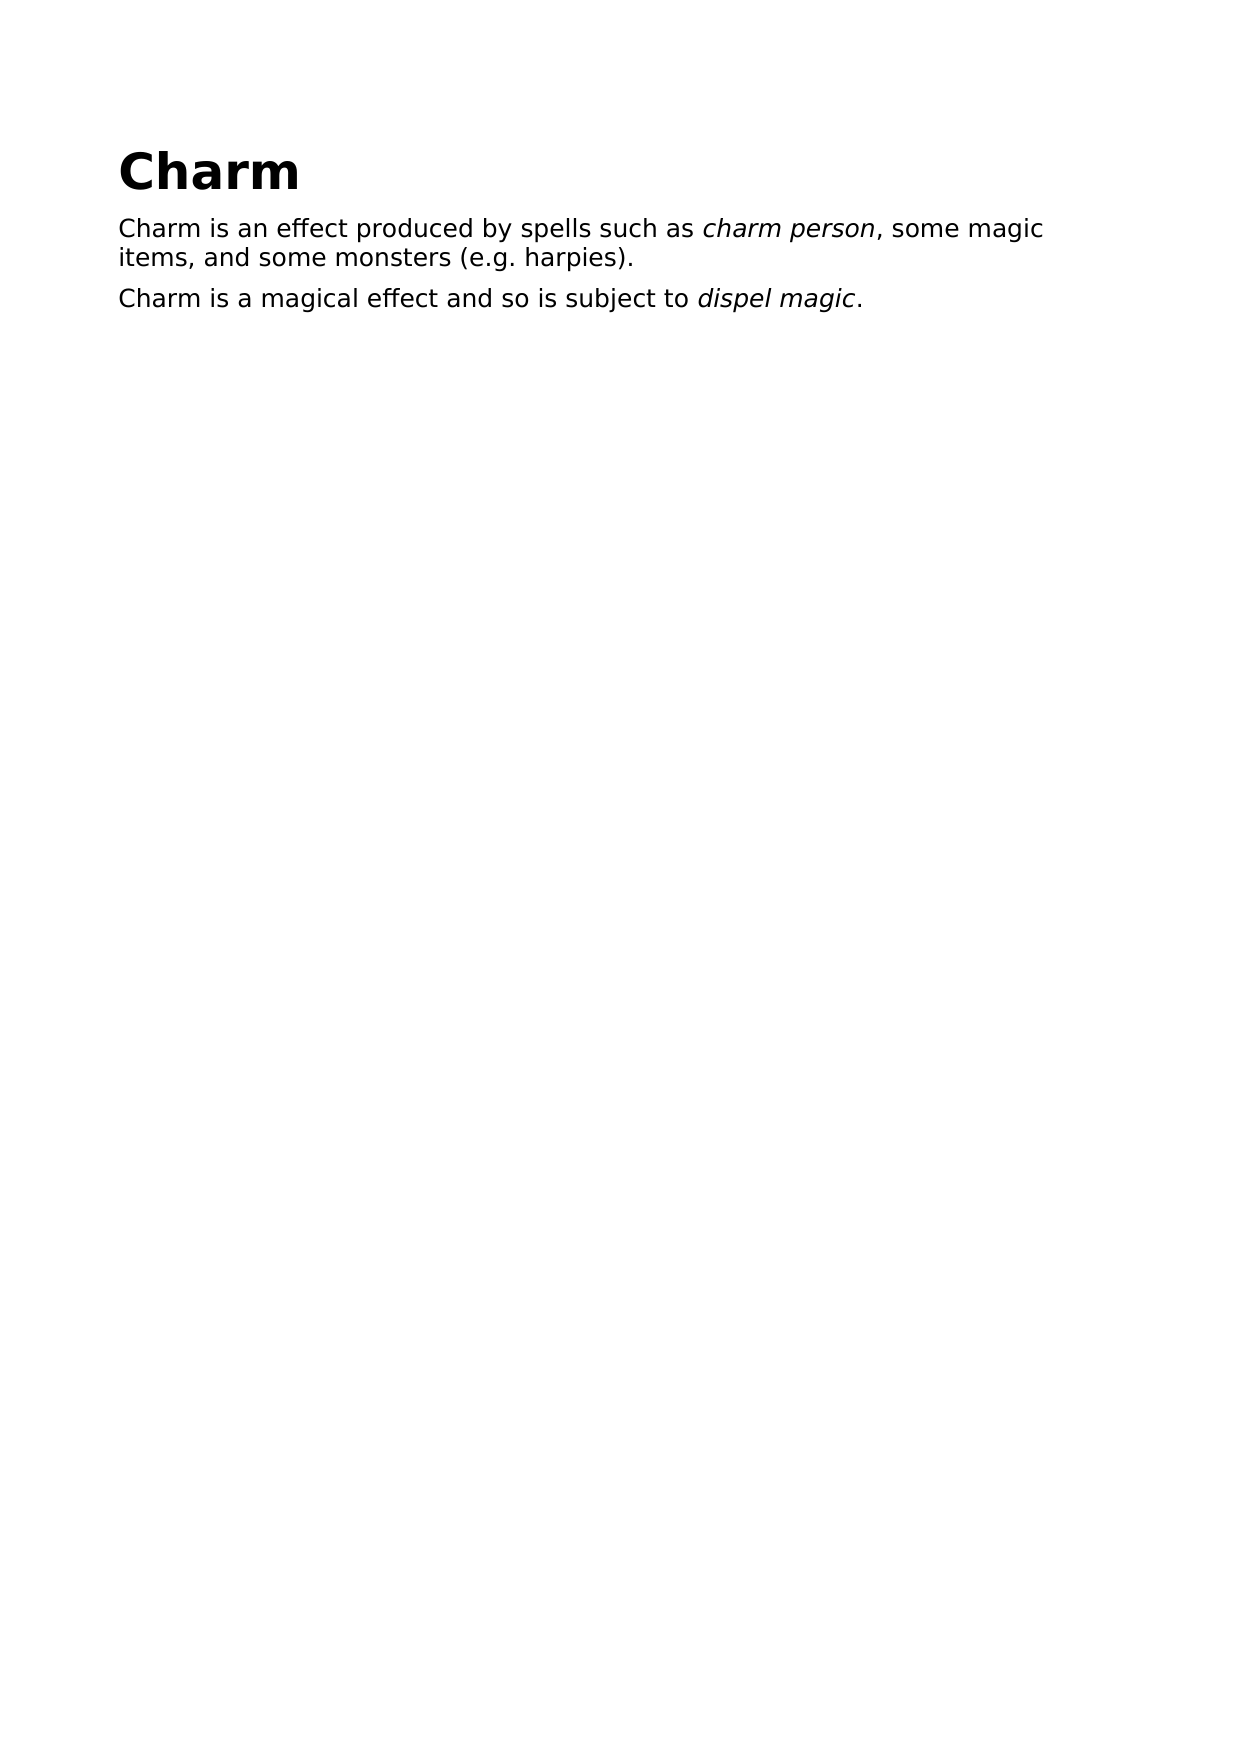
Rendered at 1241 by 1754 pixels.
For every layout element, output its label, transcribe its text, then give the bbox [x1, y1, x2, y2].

text Charm is an effect produced by spells such as charm person, some magic items, and some monsters (e.g. harpies). [118, 214, 1122, 272]
text Charm is a magical effect and so is subject to dispel magic. [118, 285, 1122, 314]
subtitle Charm [118, 143, 1122, 201]
